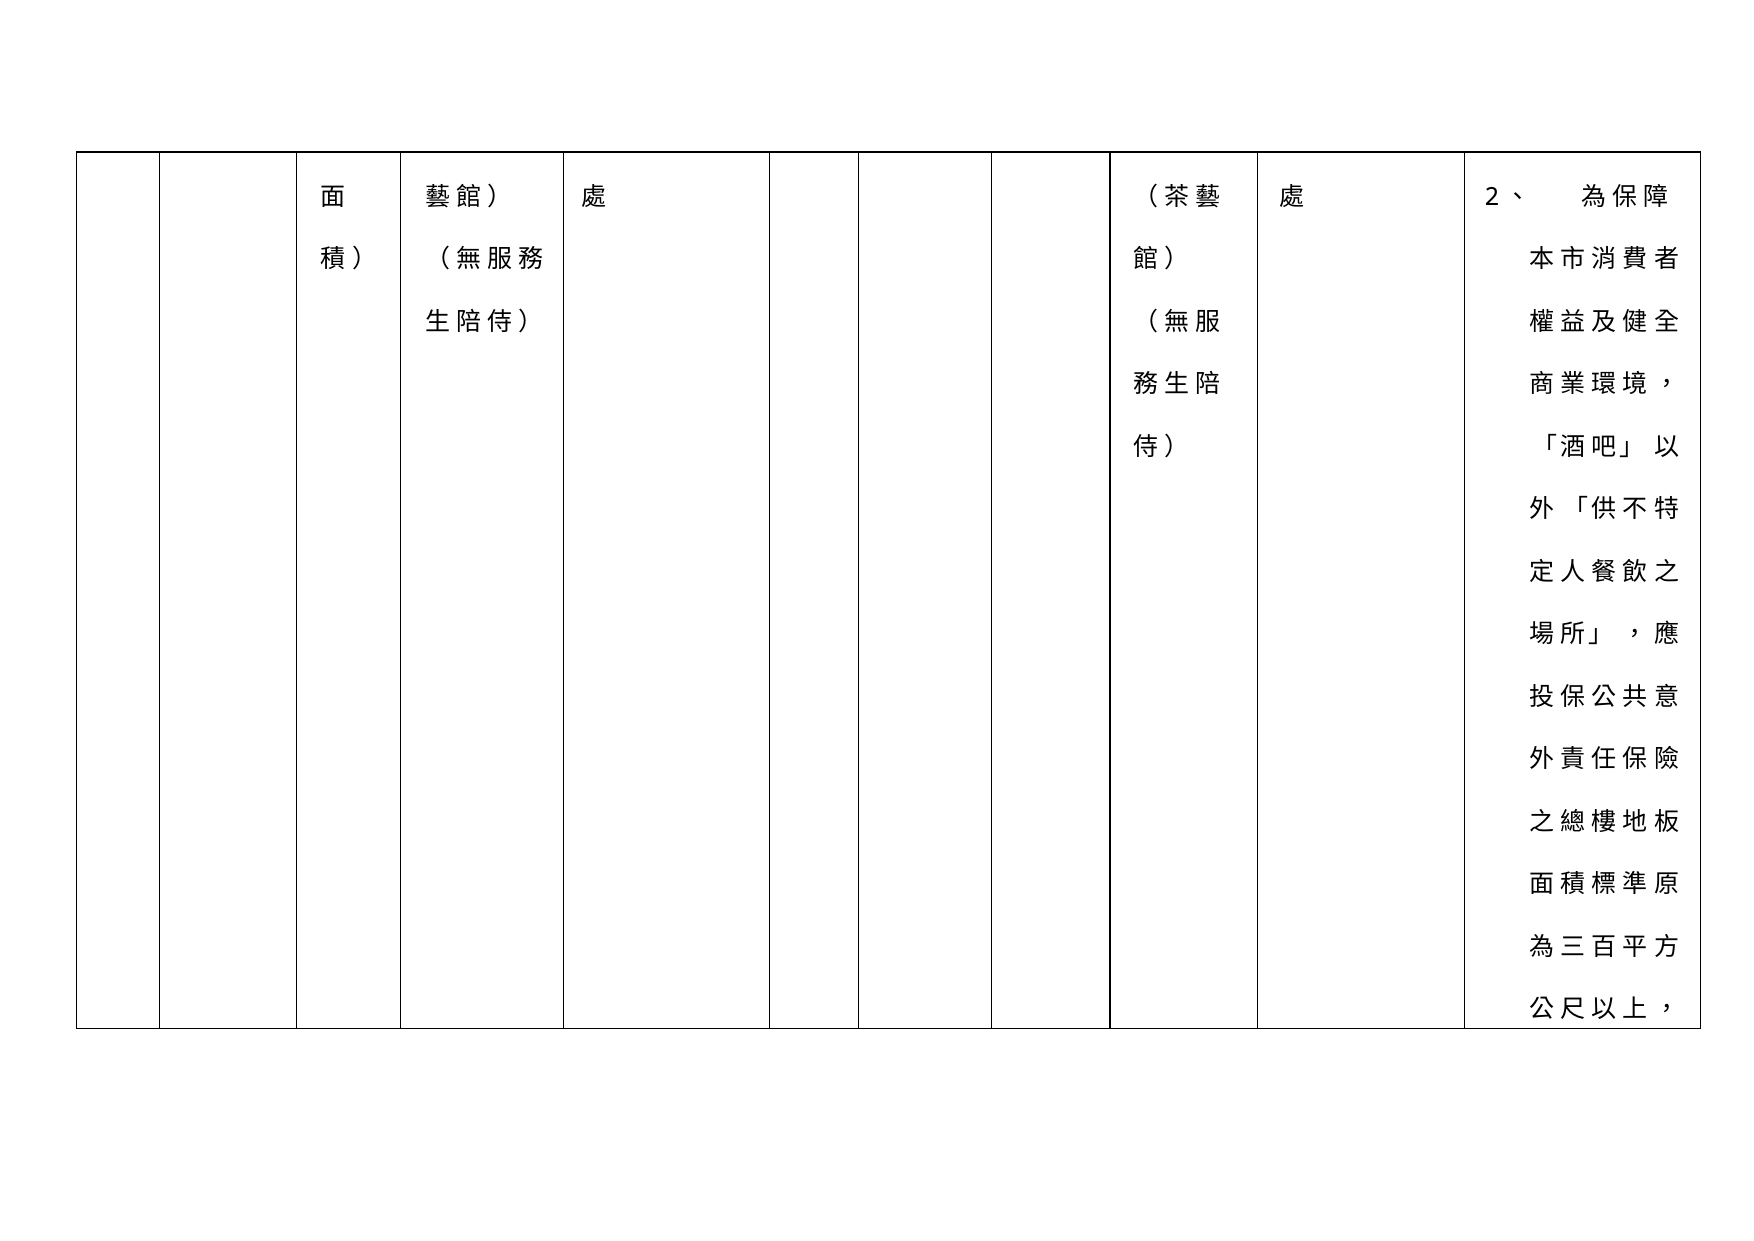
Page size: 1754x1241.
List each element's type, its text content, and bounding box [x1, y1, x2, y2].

table_cell （茶藝館）（無服務生陪侍） [1111, 153, 1257, 1027]
table_cell 處 [1258, 153, 1464, 1027]
table_cell 面積） [297, 153, 400, 1027]
table_cell [770, 153, 858, 1027]
table_cell 因應有限合夥法於一○四年六月二十四日公布，同年十一月十五日經濟部修正「公司行號營業項目代碼表」為「公司行號及有限合夥營業項目代碼表」，配合該表之修正，修正「酒吧」之使用項目所援引之該表名稱。 為保障本市消費者權益及健全商業環境，「酒吧」以外「供不特定人餐飲之場所」，應投保公共意外責任保險之總樓地板面積標準原為三百平方公尺以上，修正為一百五十平方公尺以上。 [1465, 153, 1700, 1027]
table_cell [992, 153, 1109, 1027]
table_cell [859, 153, 991, 1027]
table_cell 藝館）（無服務生陪侍） [401, 153, 563, 1027]
table_cell 處 [564, 153, 769, 1027]
table_cell [77, 153, 159, 1027]
table_cell [160, 153, 296, 1027]
